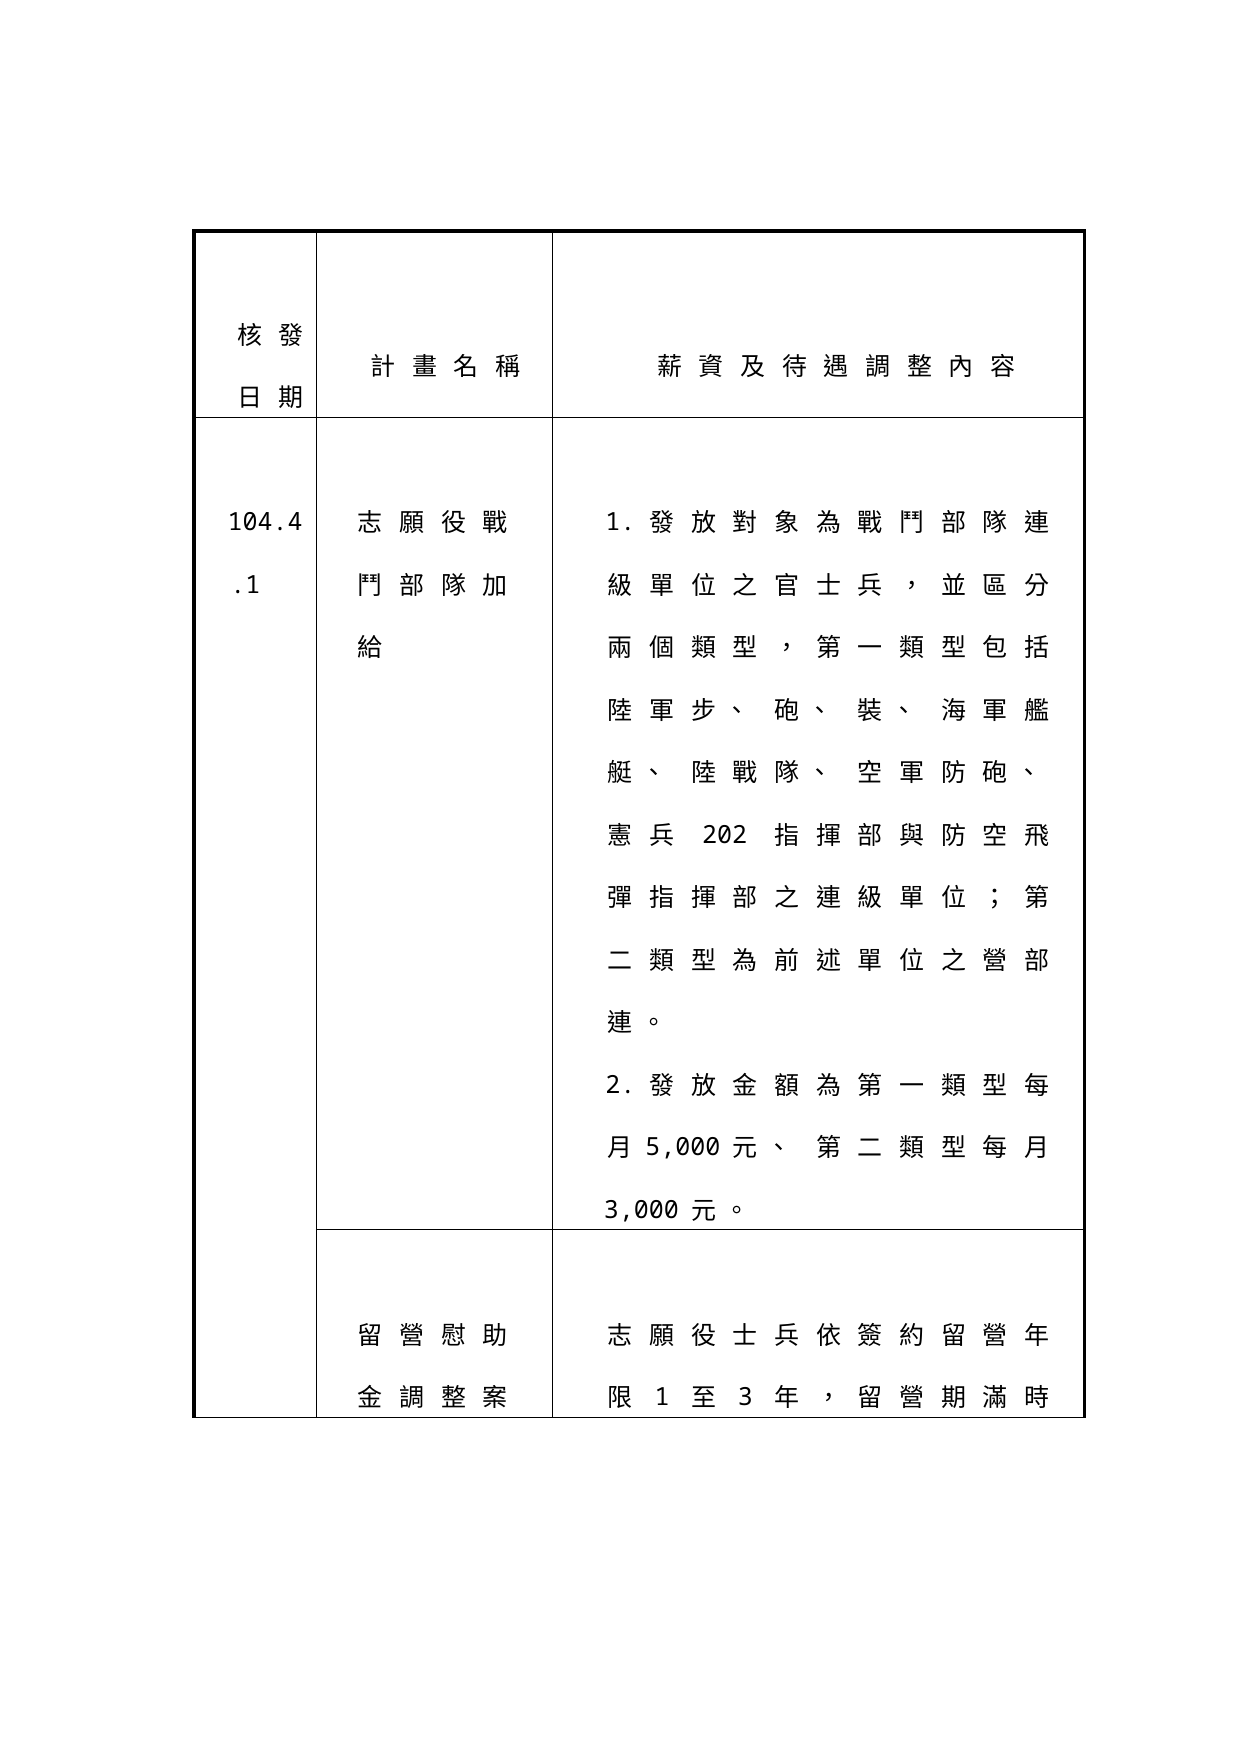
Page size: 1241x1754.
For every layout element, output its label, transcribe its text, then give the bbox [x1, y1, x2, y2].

table_cell 1.發放對象為戰鬥部隊連級單位之官士兵，並區分兩個類型，第一類型包括陸軍步、砲、裝、海軍艦艇、陸戰隊、空軍防砲、憲兵202指揮部與防空飛彈指揮部之連級單位；第二類型為前述單位之營部連。 2.發放金額為第一類型每月5,000元、第二類型每月3,000元。 [553, 418, 1083, 1229]
table_cell 志願役戰鬥部隊加給 [317, 418, 552, 1229]
table_header 薪資及待遇調整內容 [553, 233, 1083, 417]
table_cell 104.4.1 [196, 418, 316, 1417]
table_cell 留營慰助金調整案 [317, 1230, 552, 1417]
table_cell 志願役士兵依簽約留營年限1至3年，留營期滿時 [553, 1230, 1083, 1417]
table_header 核發日期 [196, 233, 316, 417]
table_header 計畫名稱 [317, 233, 552, 417]
